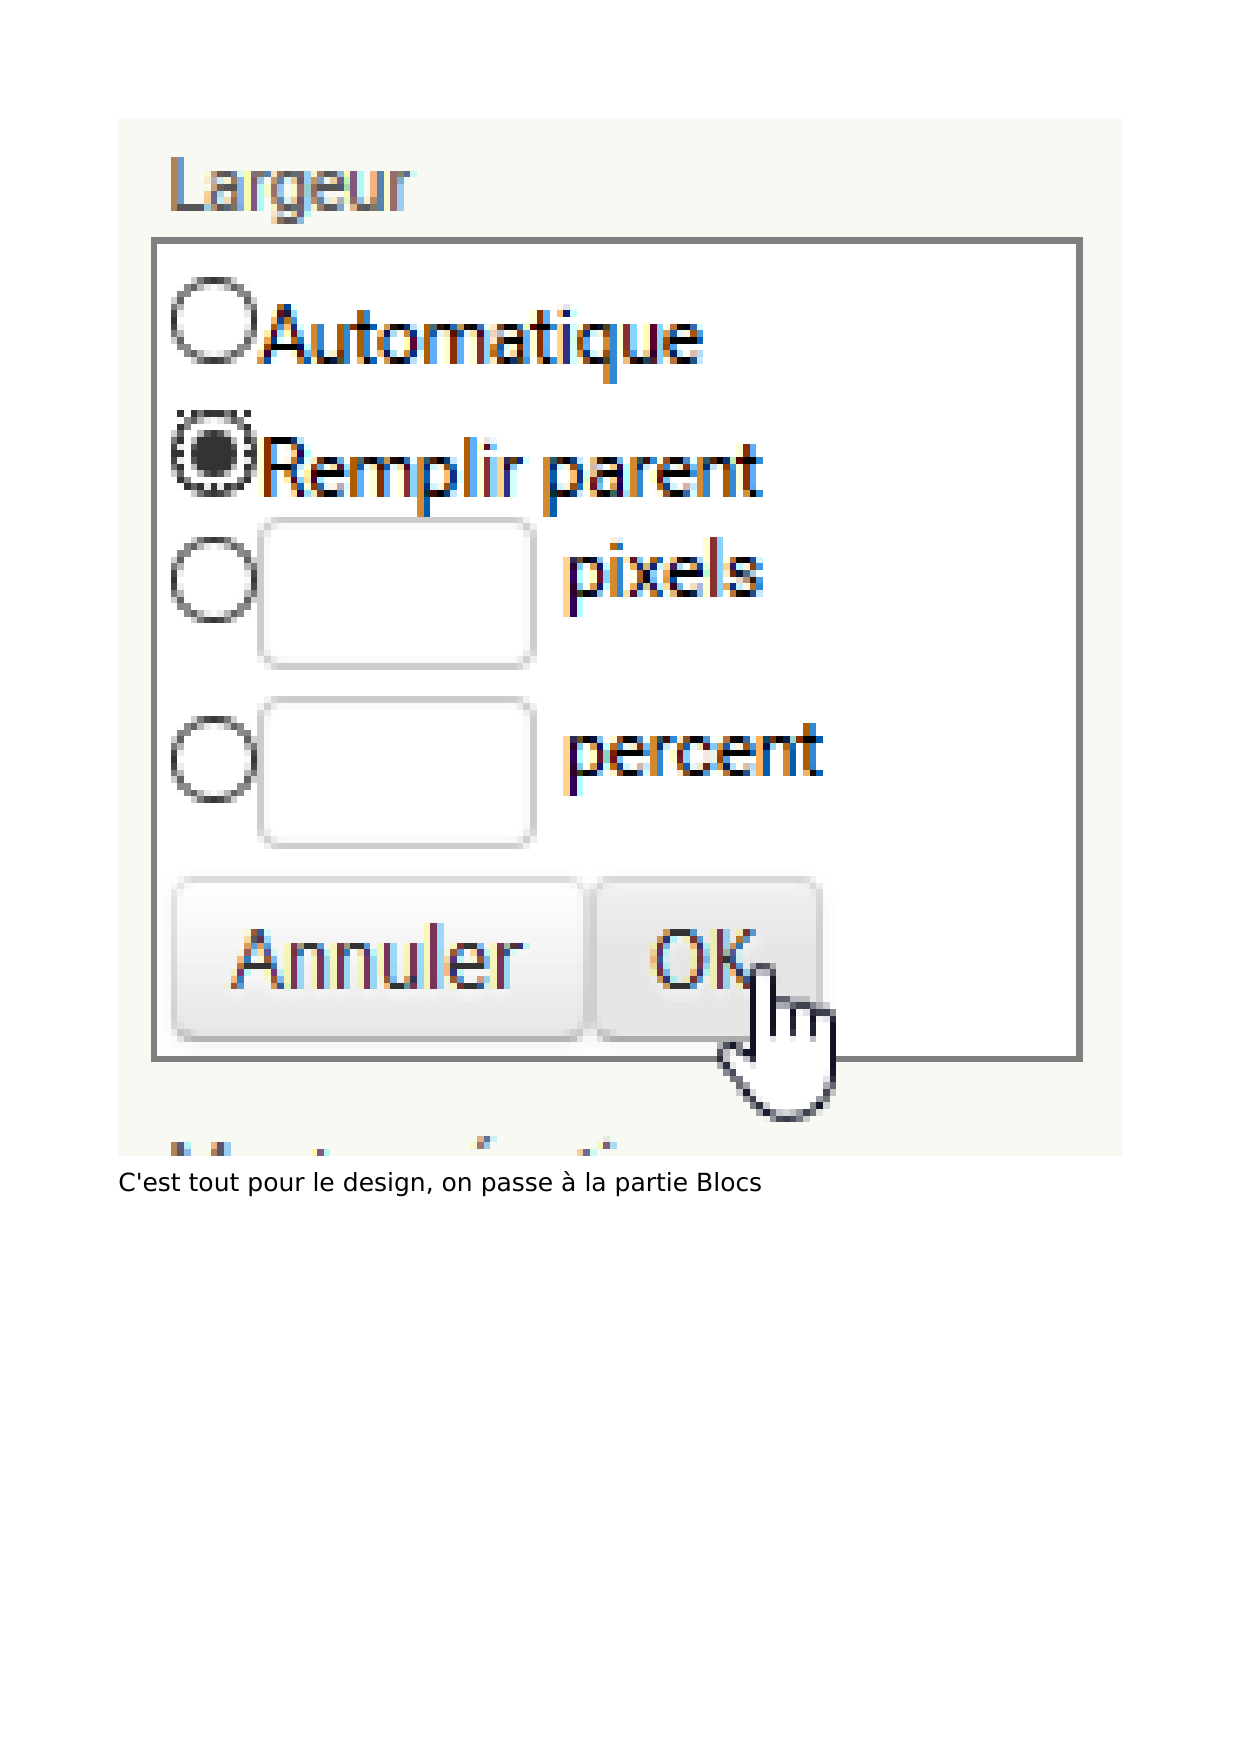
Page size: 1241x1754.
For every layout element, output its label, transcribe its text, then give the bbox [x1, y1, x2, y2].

picture [118, 118, 1123, 1156]
text C'est tout pour le design, on passe à la partie Blocs [118, 1168, 1122, 1197]
